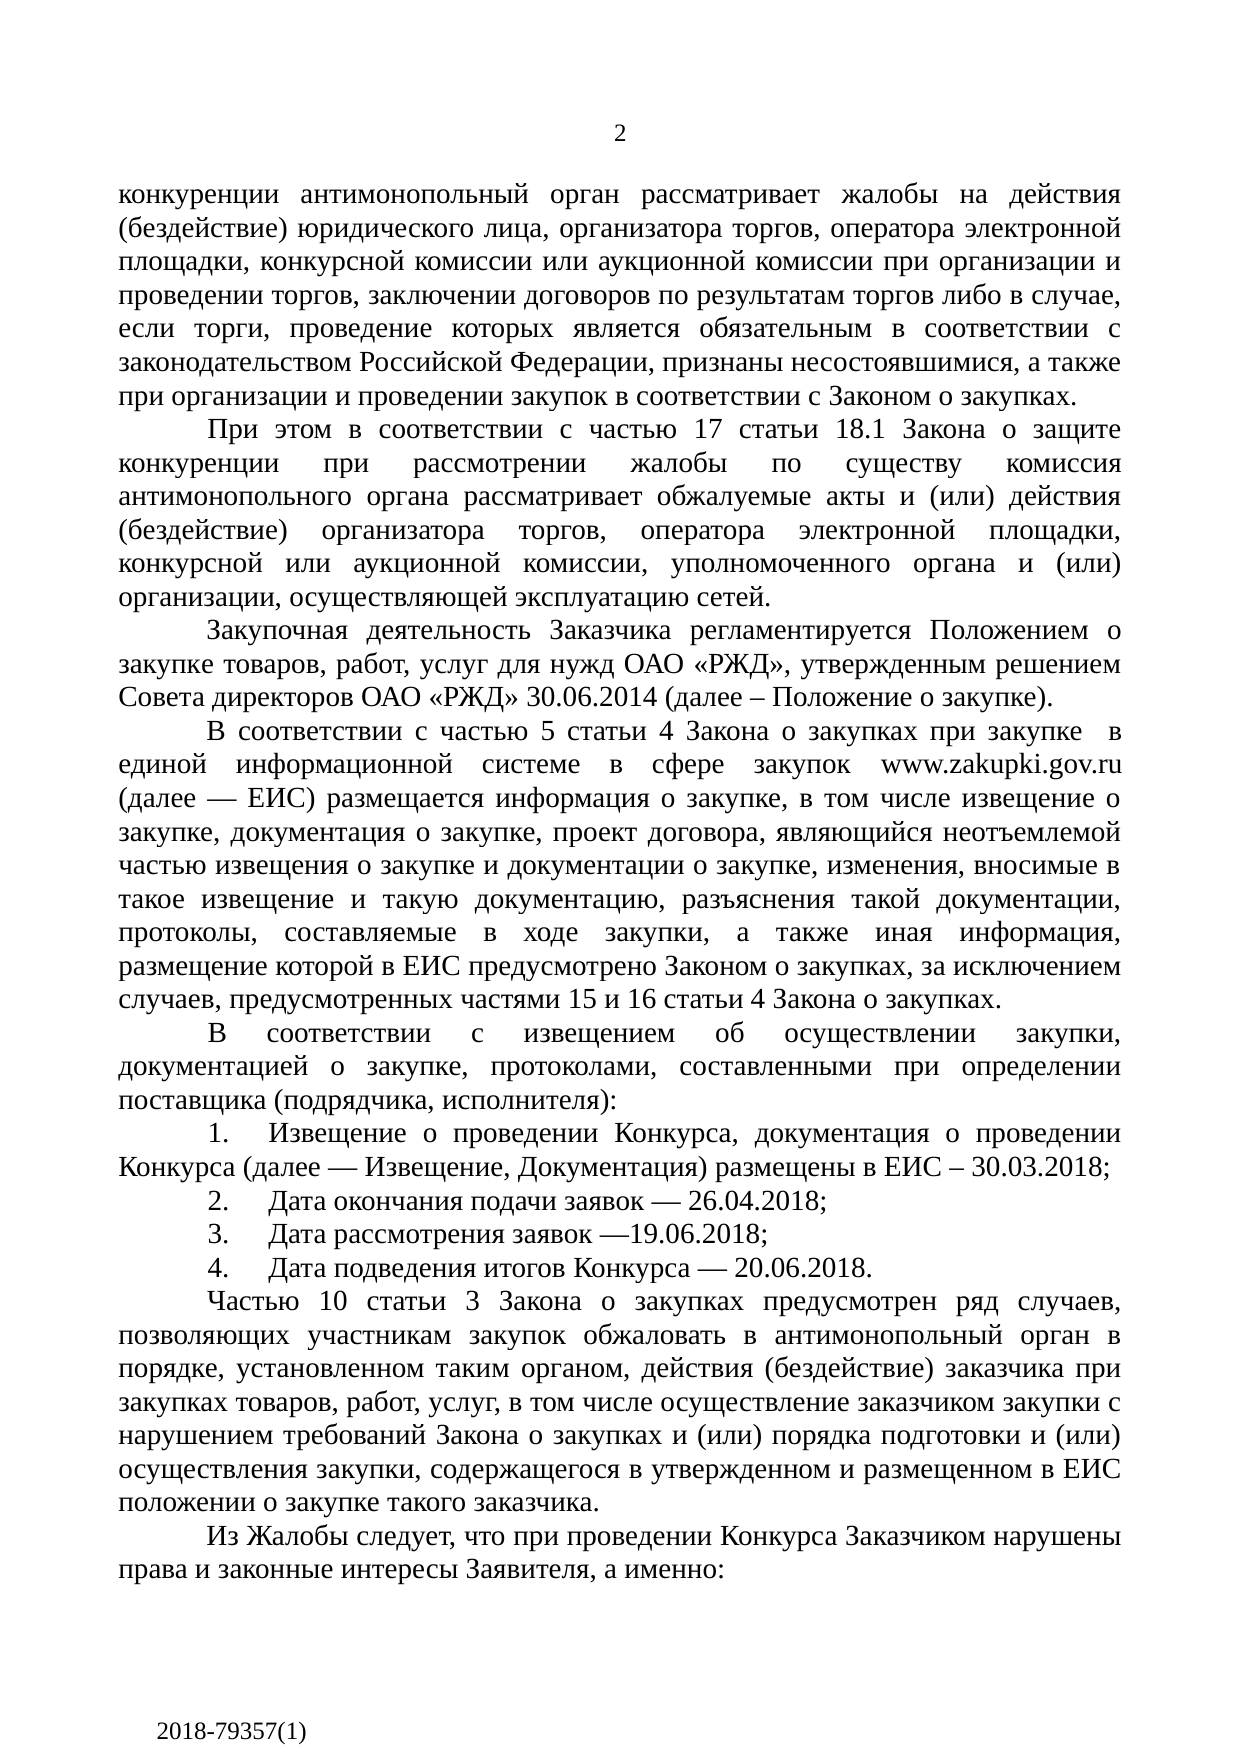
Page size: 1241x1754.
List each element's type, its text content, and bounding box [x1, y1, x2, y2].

text Закупочная деятельность Заказчика регламентируется Положением о закупке товаров, работ, услуг для нужд ОАО «РЖД», утвержденным решением Совета директоров ОАО «РЖД» 30.06.2014 (далее – Положение о закупке). [118, 612, 1122, 713]
text Из Жалобы следует, что при проведении Конкурса Заказчиком нарушены права и законные интересы Заявителя, а именно: [118, 1518, 1122, 1585]
list Дата окончания подачи заявок — 26.04.2018; [118, 1183, 1122, 1216]
text В соответствии с извещением об осуществлении закупки, документацией о закупке, протоколами, составленными при определении поставщика (подрядчика, исполнителя): [118, 1015, 1122, 1116]
text Частью 10 статьи 3 Закона о закупках предусмотрен ряд случаев, позволяющих участникам закупок обжаловать в антимонопольный орган в порядке, установленном таким органом, действия (бездействие) заказчика при закупках товаров, работ, услуг, в том числе осуществление заказчиком закупки с нарушением требований Закона о закупках и (или) порядка подготовки и (или) осуществления закупки, содержащегося в утвержденном и размещенном в ЕИС положении о закупке такого заказчика. [118, 1283, 1122, 1518]
text При этом в соответствии с частью 17 статьи 18.1 Закона о защите конкуренции при рассмотрении жалобы по существу комиссия антимонопольного органа рассматривает обжалуемые акты и (или) действия (бездействие) организатора торгов, оператора электронной площадки, конкурсной или аукционной комиссии, уполномоченного органа и (или) организации, осуществляющей эксплуатацию сетей. [118, 411, 1122, 612]
list Извещение о проведении Конкурса, документация о проведении Конкурса (далее — Извещение, Документация) размещены в ЕИС – 30.03.2018; [118, 1116, 1122, 1183]
list Дата рассмотрения заявок —19.06.2018; [118, 1216, 1122, 1250]
text В соответствии с частью 5 статьи 4 Закона о закупках при закупке в единой информационной системе в сфере закупок www.zakupki.gov.ru (далее — ЕИС) размещается информация о закупке, в том числе извещение о закупке, документация о закупке, проект договора, являющийся неотъемлемой частью извещения о закупке и документации о закупке, изменения, вносимые в такое извещение и такую документацию, разъяснения такой документации, протоколы, составляемые в ходе закупки, а также иная информация, размещение которой в ЕИС предусмотрено Законом о закупках, за исключением случаев, предусмотренных частями 15 и 16 статьи 4 Закона о закупках. [118, 713, 1122, 1015]
list Дата подведения итогов Конкурса — 20.06.2018. [118, 1250, 1122, 1283]
text конкуренции антимонопольный орган рассматривает жалобы на действия (бездействие) юридического лица, организатора торгов, оператора электронной площадки, конкурсной комиссии или аукционной комиссии при организации и проведении торгов, заключении договоров по результатам торгов либо в случае, если торги, проведение которых является обязательным в соответствии с законодательством Российской Федерации, признаны несостоявшимися, а также при организации и проведении закупок в соответствии с Законом о закупках. [118, 176, 1122, 411]
